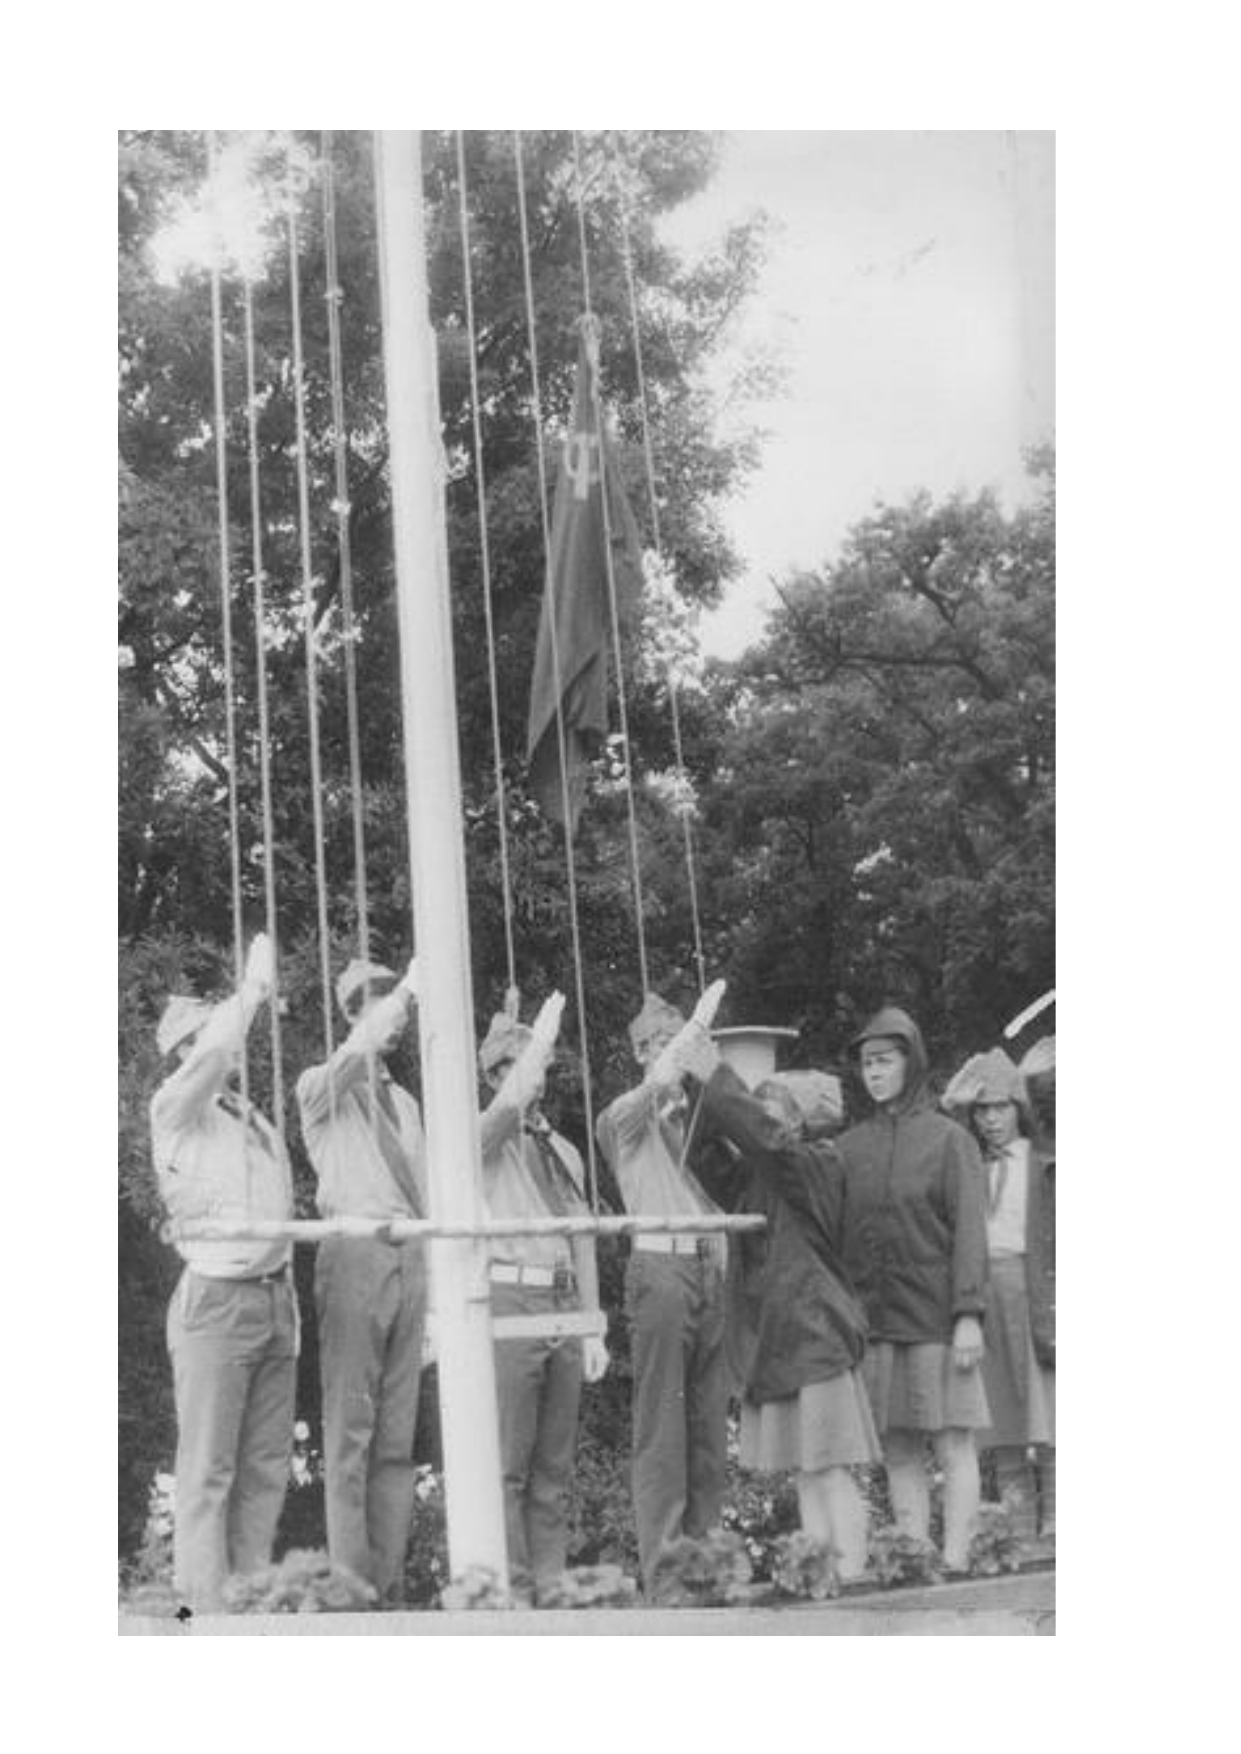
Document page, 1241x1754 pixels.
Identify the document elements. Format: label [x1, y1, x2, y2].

picture [118, 130, 1056, 1636]
